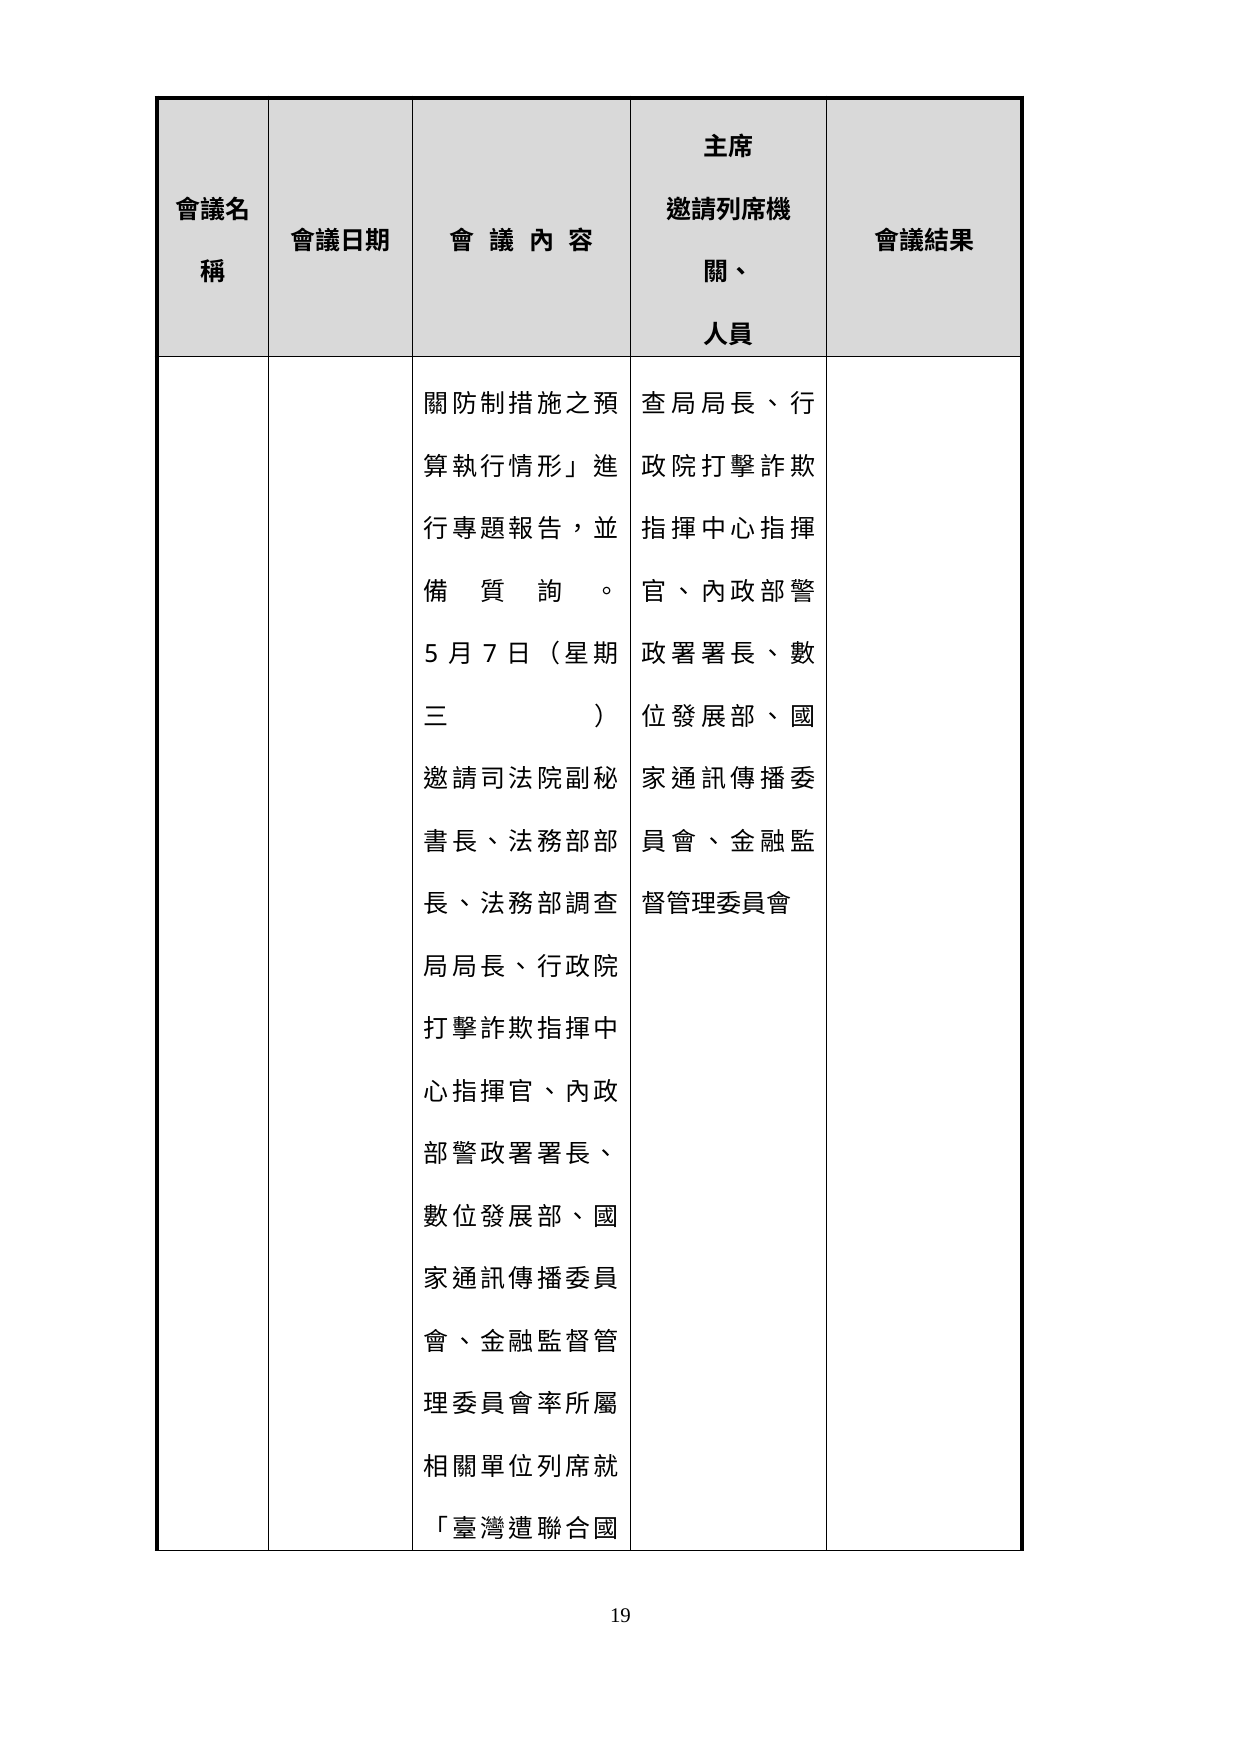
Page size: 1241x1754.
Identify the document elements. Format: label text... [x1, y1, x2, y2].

table_cell [269, 357, 412, 1550]
table_header 會議日期 [269, 100, 412, 356]
table_cell [827, 357, 1020, 1550]
table_header 會議內容 [413, 100, 630, 356]
table_cell 查局局長、行政院打擊詐欺指揮中心指揮官、內政部警政署署長、數位發展部、國家通訊傳播委員會、金融監督管理委員會 [631, 357, 826, 1550]
table_cell [159, 357, 268, 1550]
table_header 會議名稱 [159, 100, 268, 356]
table_header 會議結果 [827, 100, 1020, 356]
table_cell 關防制措施之預算執行情形」進行專題報告，並備質詢。 5月7日（星期三） 邀請司法院副秘書長、法務部部長、法務部調查局局長、行政院打擊詐欺指揮中心指揮官、內政部警政署署長、數位發展部、國家通訊傳播委員會、金融監督管理委員會率所屬相關單位列席就「臺灣遭聯合國 [413, 357, 630, 1550]
table_header 主席 邀請列席機關、 人員 [631, 100, 826, 356]
